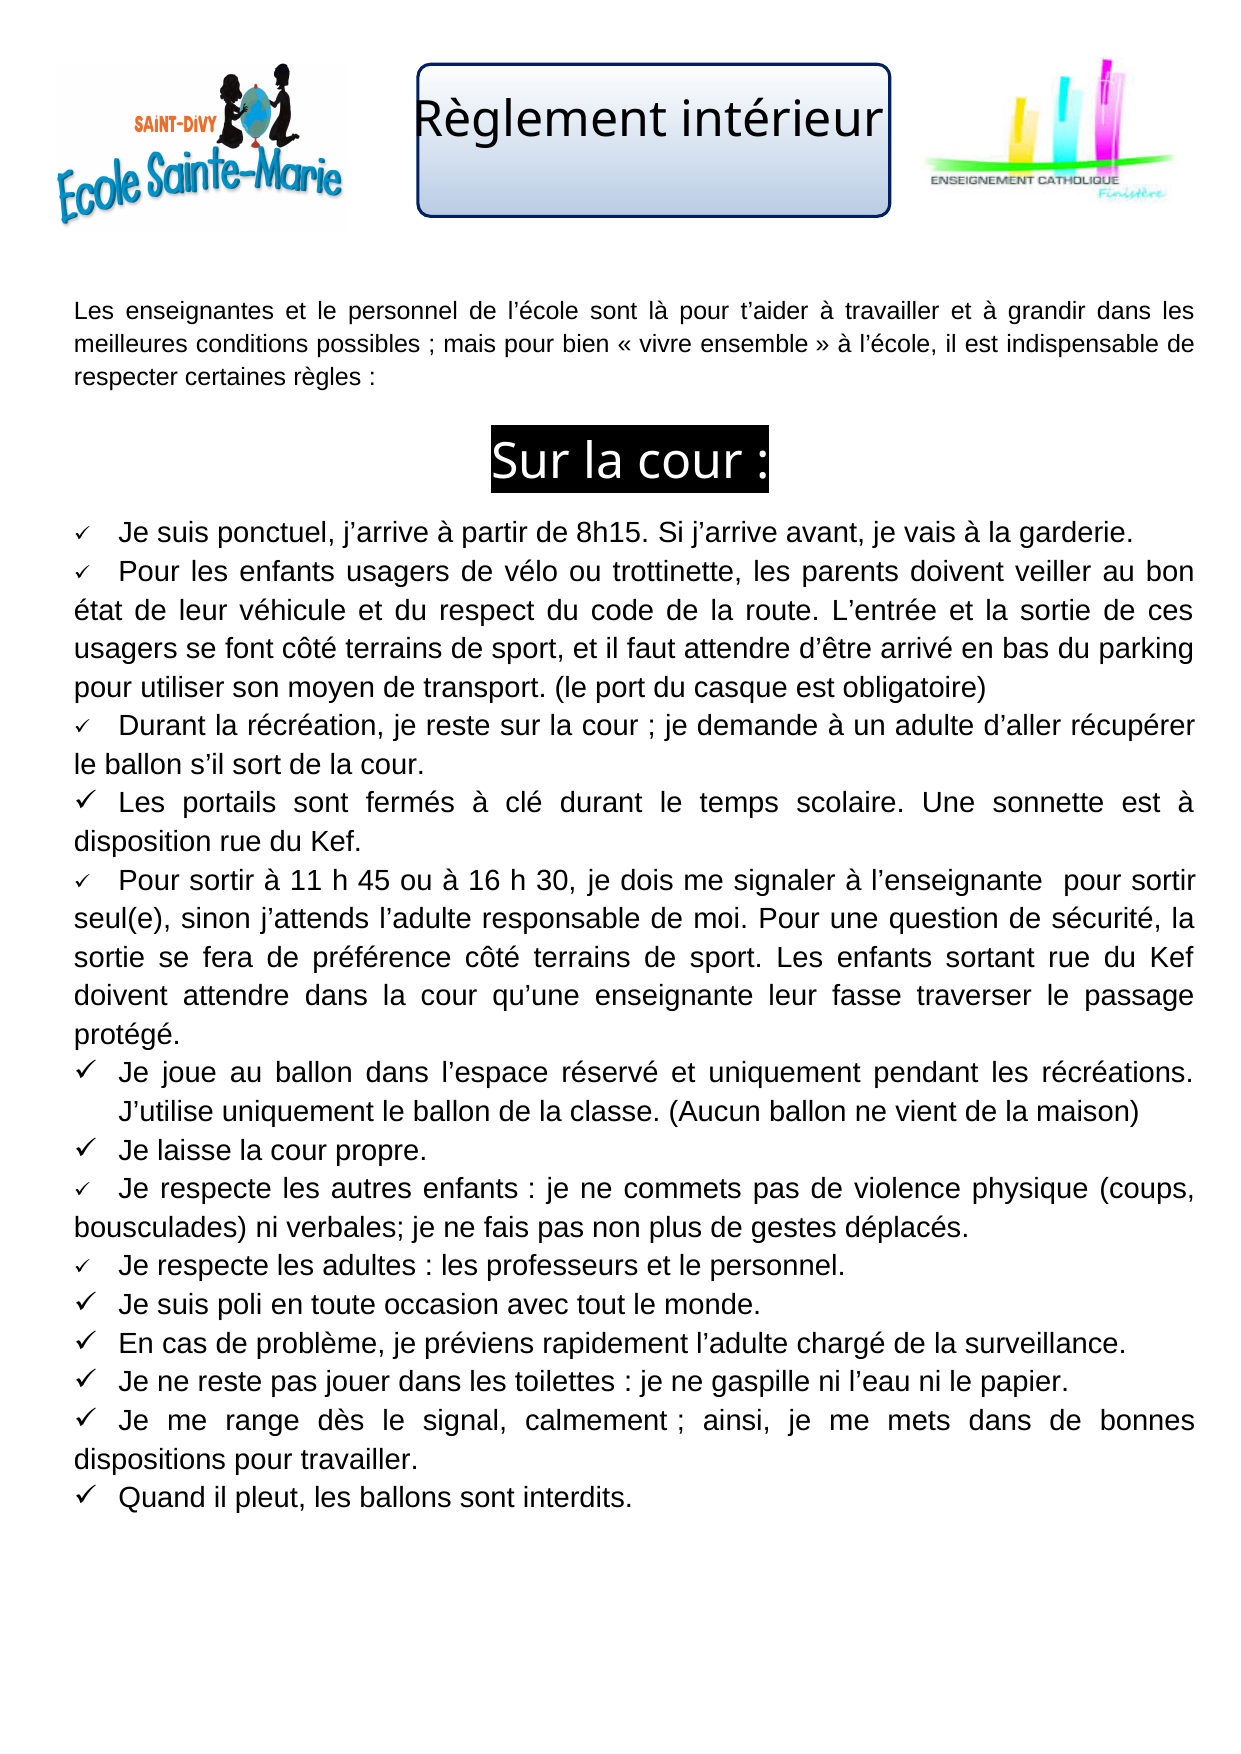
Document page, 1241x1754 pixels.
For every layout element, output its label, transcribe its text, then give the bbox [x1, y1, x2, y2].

list Pour sortir à 11 h 45 ou à 16 h 30, je dois me signaler à l’enseignante pour sortir seul(e), sinon j’attends l’adulte responsable de moi. Pour une question de sécurité, la sortie se fera de préférence côté terrains de sport. Les enfants sortant rue du Kef doivent attendre dans la cour qu’une enseignante leur fasse traverser le passage protégé. [74, 863, 1196, 1050]
picture [918, 57, 1180, 205]
text Sur la cour : [74, 425, 1196, 493]
list Je laisse la cour propre. [74, 1133, 1196, 1166]
list Je me range dès le signal, calmement ; ainsi, je me mets dans de bonnes dispositions pour travailler. [74, 1403, 1196, 1476]
list Je suis ponctuel, j’arrive à partir de 8h15. Si j’arrive avant, je vais à la garderie. [74, 516, 1196, 549]
list Quand il pleut, les ballons sont interdits. [74, 1481, 1196, 1514]
list Je respecte les adultes : les professeurs et le personnel. [74, 1248, 1196, 1282]
text Règlement intérieur [892, 83, 918, 151]
text Les enseignantes et le personnel de l’école sont là pour t’aider à travailler et à grandir dans les meilleures conditions possibles ; mais pour bien « vivre ensemble » à l’école, il est indispensable de respecter certaines règles : [74, 296, 1196, 391]
list Je respecte les autres enfants : je ne commets pas de violence physique (coups, bousculades) ni verbales; je ne fais pas non plus de gestes déplacés. [74, 1171, 1196, 1243]
list Je suis poli en toute occasion avec tout le monde. [74, 1287, 1196, 1321]
list Pour les enfants usagers de vélo ou trottinette, les parents doivent veiller au bon état de leur véhicule et du respect du code de la route. L’entrée et la sortie de ces usagers se font côté terrains de sport, et il faut attendre d’être arrivé en bas du parking pour utiliser son moyen de transport. (le port du casque est obligatoire) [74, 554, 1196, 703]
picture [55, 63, 346, 231]
text Règlement intérieur [346, 83, 416, 151]
list Je ne reste pas jouer dans les toilettes : je ne gaspille ni l’eau ni le papier. [74, 1364, 1196, 1398]
list Je joue au ballon dans l’espace réservé et uniquement pendant les récréations. J’utilise uniquement le ballon de la classe. (Aucun ballon ne vient de la maison) [74, 1055, 1196, 1128]
list Les portails sont fermés à clé durant le temps scolaire. Une sonnette est à disposition rue du Kef. [74, 785, 1196, 858]
list Durant la récréation, je reste sur la cour ; je demande à un adulte d’aller récupérer le ballon s’il sort de la cour. [74, 708, 1196, 780]
list En cas de problème, je préviens rapidement l’adulte chargé de la surveillance. [74, 1326, 1196, 1359]
